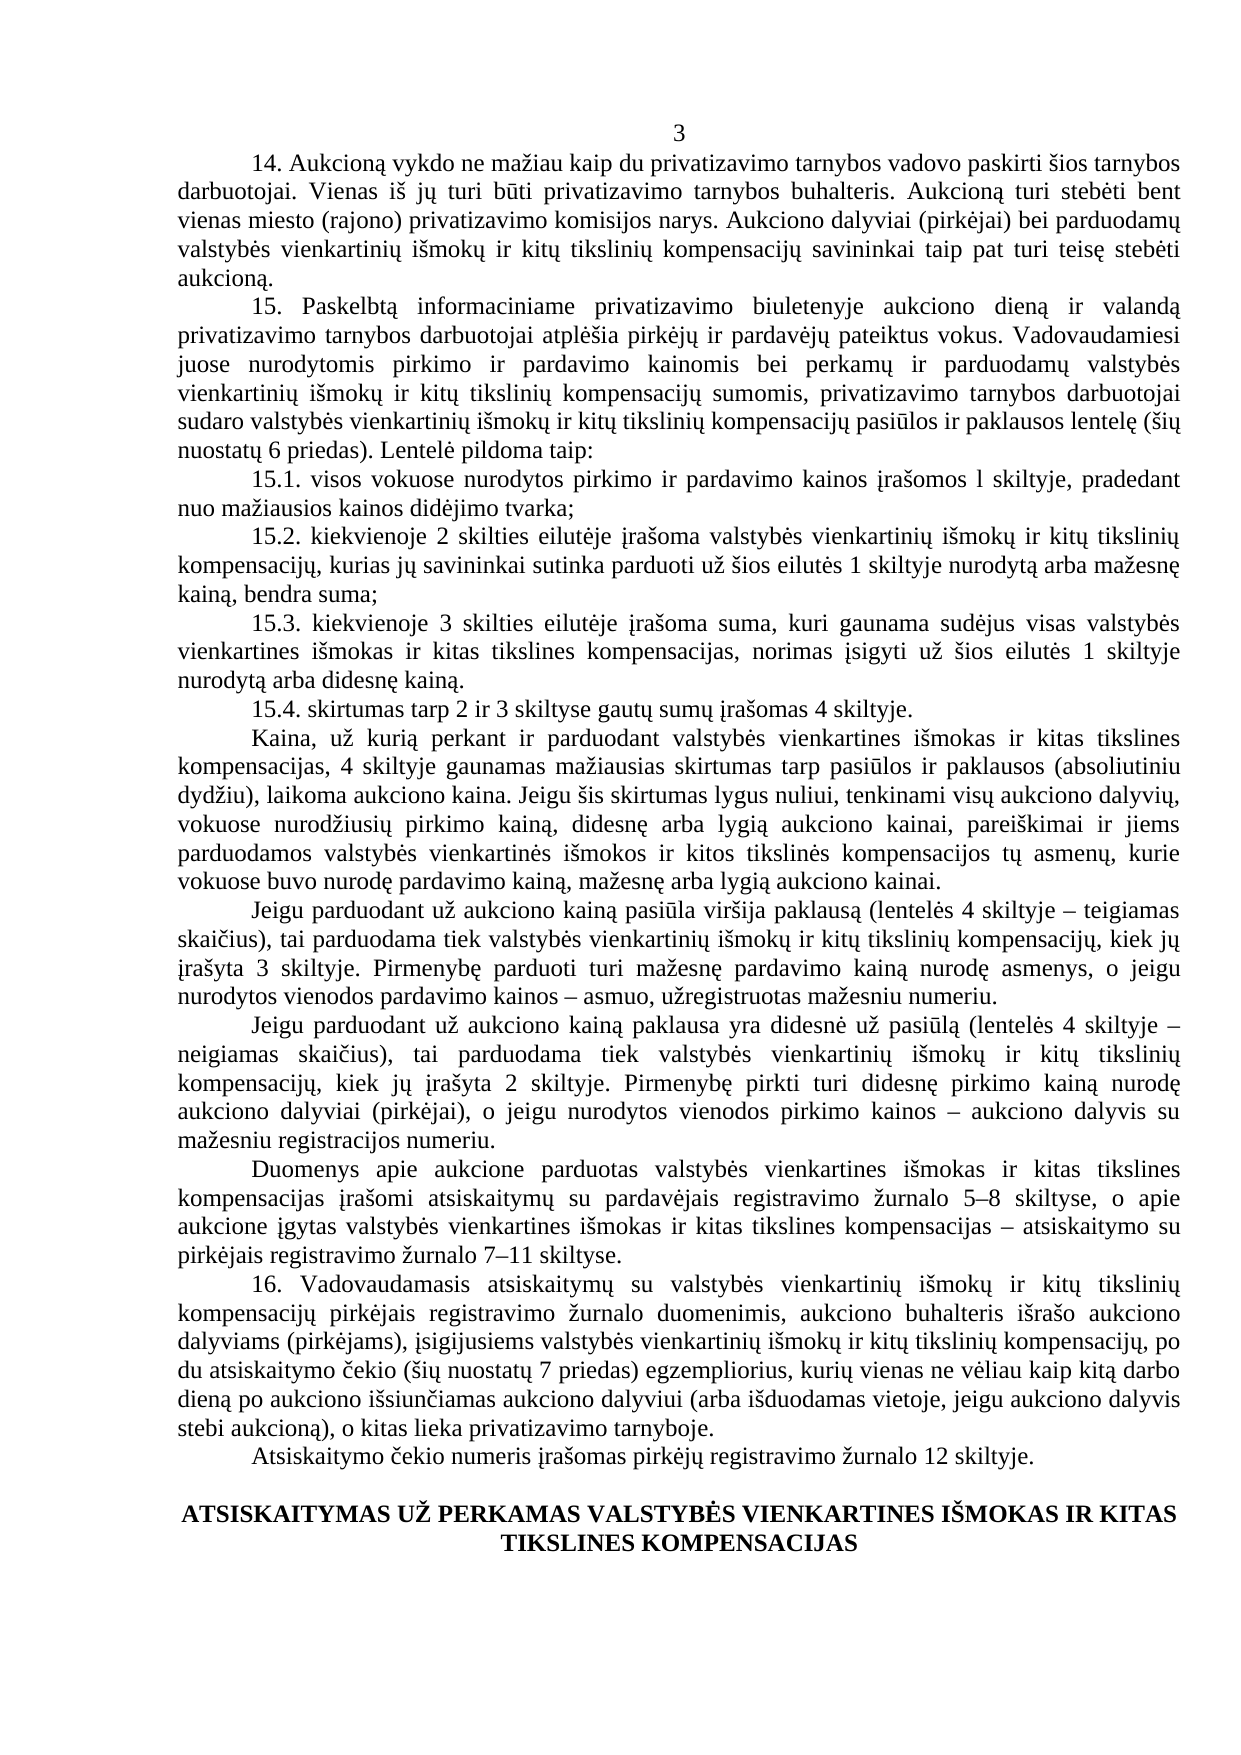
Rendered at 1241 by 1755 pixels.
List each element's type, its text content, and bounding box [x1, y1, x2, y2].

text ATSISKAITYMAS UŽ PERKAMAS VALSTYBĖS VIENKARTINES IŠMOKAS IR KITAS TIKSLINES KOMPENSACIJAS [177, 1499, 1181, 1556]
text Jeigu parduodant už aukciono kainą paklausa yra didesnė už pasiūlą (lentelės 4 skiltyje – neigiamas skaičius), tai parduodama tiek valstybės vienkartinių išmokų ir kitų tikslinių kompensacijų, kiek jų įrašyta 2 skiltyje. Pirmenybę pirkti turi didesnę pirkimo kainą nurodę aukciono dalyviai (pirkėjai), o jeigu nurodytos vienodos pirkimo kainos – aukciono dalyvis su mažesniu registracijos numeriu. [177, 1010, 1181, 1154]
text 15.1. visos vokuose nurodytos pirkimo ir pardavimo kainos įrašomos l skiltyje, pradedant nuo mažiausios kainos didėjimo tvarka; [177, 464, 1181, 521]
text Jeigu parduodant už aukciono kainą pasiūla viršija paklausą (lentelės 4 skiltyje – teigiamas skaičius), tai parduodama tiek valstybės vienkartinių išmokų ir kitų tikslinių kompensacijų, kiek jų įrašyta 3 skiltyje. Pirmenybę parduoti turi mažesnę pardavimo kainą nurodę asmenys, o jeigu nurodytos vienodos pardavimo kainos – asmuo, užregistruotas mažesniu numeriu. [177, 895, 1181, 1010]
text 16. Vadovaudamasis atsiskaitymų su valstybės vienkartinių išmokų ir kitų tikslinių kompensacijų pirkėjais registravimo žurnalo duomenimis, aukciono buhalteris išrašo aukciono dalyviams (pirkėjams), įsigijusiems valstybės vienkartinių išmokų ir kitų tikslinių kompensacijų, po du atsiskaitymo čekio (šių nuostatų 7 priedas) egzempliorius, kurių vienas ne vėliau kaip kitą darbo dieną po aukciono išsiunčiamas aukciono dalyviui (arba išduodamas vietoje, jeigu aukciono dalyvis stebi aukcioną), o kitas lieka privatizavimo tarnyboje. [177, 1269, 1181, 1441]
text 15.4. skirtumas tarp 2 ir 3 skiltyse gautų sumų įrašomas 4 skiltyje. [177, 694, 1181, 723]
text 14. Aukcioną vykdo ne mažiau kaip du privatizavimo tarnybos vadovo paskirti šios tarnybos darbuotojai. Vienas iš jų turi būti privatizavimo tarnybos buhalteris. Aukcioną turi stebėti bent vienas miesto (rajono) privatizavimo komisijos narys. Aukciono dalyviai (pirkėjai) bei parduodamų valstybės vienkartinių išmokų ir kitų tikslinių kompensacijų savininkai taip pat turi teisę stebėti aukcioną. [177, 148, 1181, 291]
text 15.3. kiekvienoje 3 skilties eilutėje įrašoma suma, kuri gaunama sudėjus visas valstybės vienkartines išmokas ir kitas tikslines kompensacijas, norimas įsigyti už šios eilutės 1 skiltyje nurodytą arba didesnę kainą. [177, 608, 1181, 694]
text 15. Paskelbtą informaciniame privatizavimo biuletenyje aukciono dieną ir valandą privatizavimo tarnybos darbuotojai atplėšia pirkėjų ir pardavėjų pateiktus vokus. Vadovaudamiesi juose nurodytomis pirkimo ir pardavimo kainomis bei perkamų ir parduodamų valstybės vienkartinių išmokų ir kitų tikslinių kompensacijų sumomis, privatizavimo tarnybos darbuotojai sudaro valstybės vienkartinių išmokų ir kitų tikslinių kompensacijų pasiūlos ir paklausos lentelę (šių nuostatų 6 priedas). Lentelė pildoma taip: [177, 291, 1181, 464]
text Kaina, už kurią perkant ir parduodant valstybės vienkartines išmokas ir kitas tikslines kompensacijas, 4 skiltyje gaunamas mažiausias skirtumas tarp pasiūlos ir paklausos (absoliutiniu dydžiu), laikoma aukciono kaina. Jeigu šis skirtumas lygus nuliui, tenkinami visų aukciono dalyvių, vokuose nurodžiusių pirkimo kainą, didesnę arba lygią aukciono kainai, pareiškimai ir jiems parduodamos valstybės vienkartinės išmokos ir kitos tikslinės kompensacijos tų asmenų, kurie vokuose buvo nurodę pardavimo kainą, mažesnę arba lygią aukciono kainai. [177, 723, 1181, 895]
text Duomenys apie aukcione parduotas valstybės vienkartines išmokas ir kitas tikslines kompensacijas įrašomi atsiskaitymų su pardavėjais registravimo žurnalo 5–8 skiltyse, o apie aukcione įgytas valstybės vienkartines išmokas ir kitas tikslines kompensacijas – atsiskaitymo su pirkėjais registravimo žurnalo 7–11 skiltyse. [177, 1154, 1181, 1269]
text Atsiskaitymo čekio numeris įrašomas pirkėjų registravimo žurnalo 12 skiltyje. [177, 1441, 1181, 1470]
text 15.2. kiekvienoje 2 skilties eilutėje įrašoma valstybės vienkartinių išmokų ir kitų tikslinių kompensacijų, kurias jų savininkai sutinka parduoti už šios eilutės 1 skiltyje nurodytą arba mažesnę kainą, bendra suma; [177, 521, 1181, 608]
